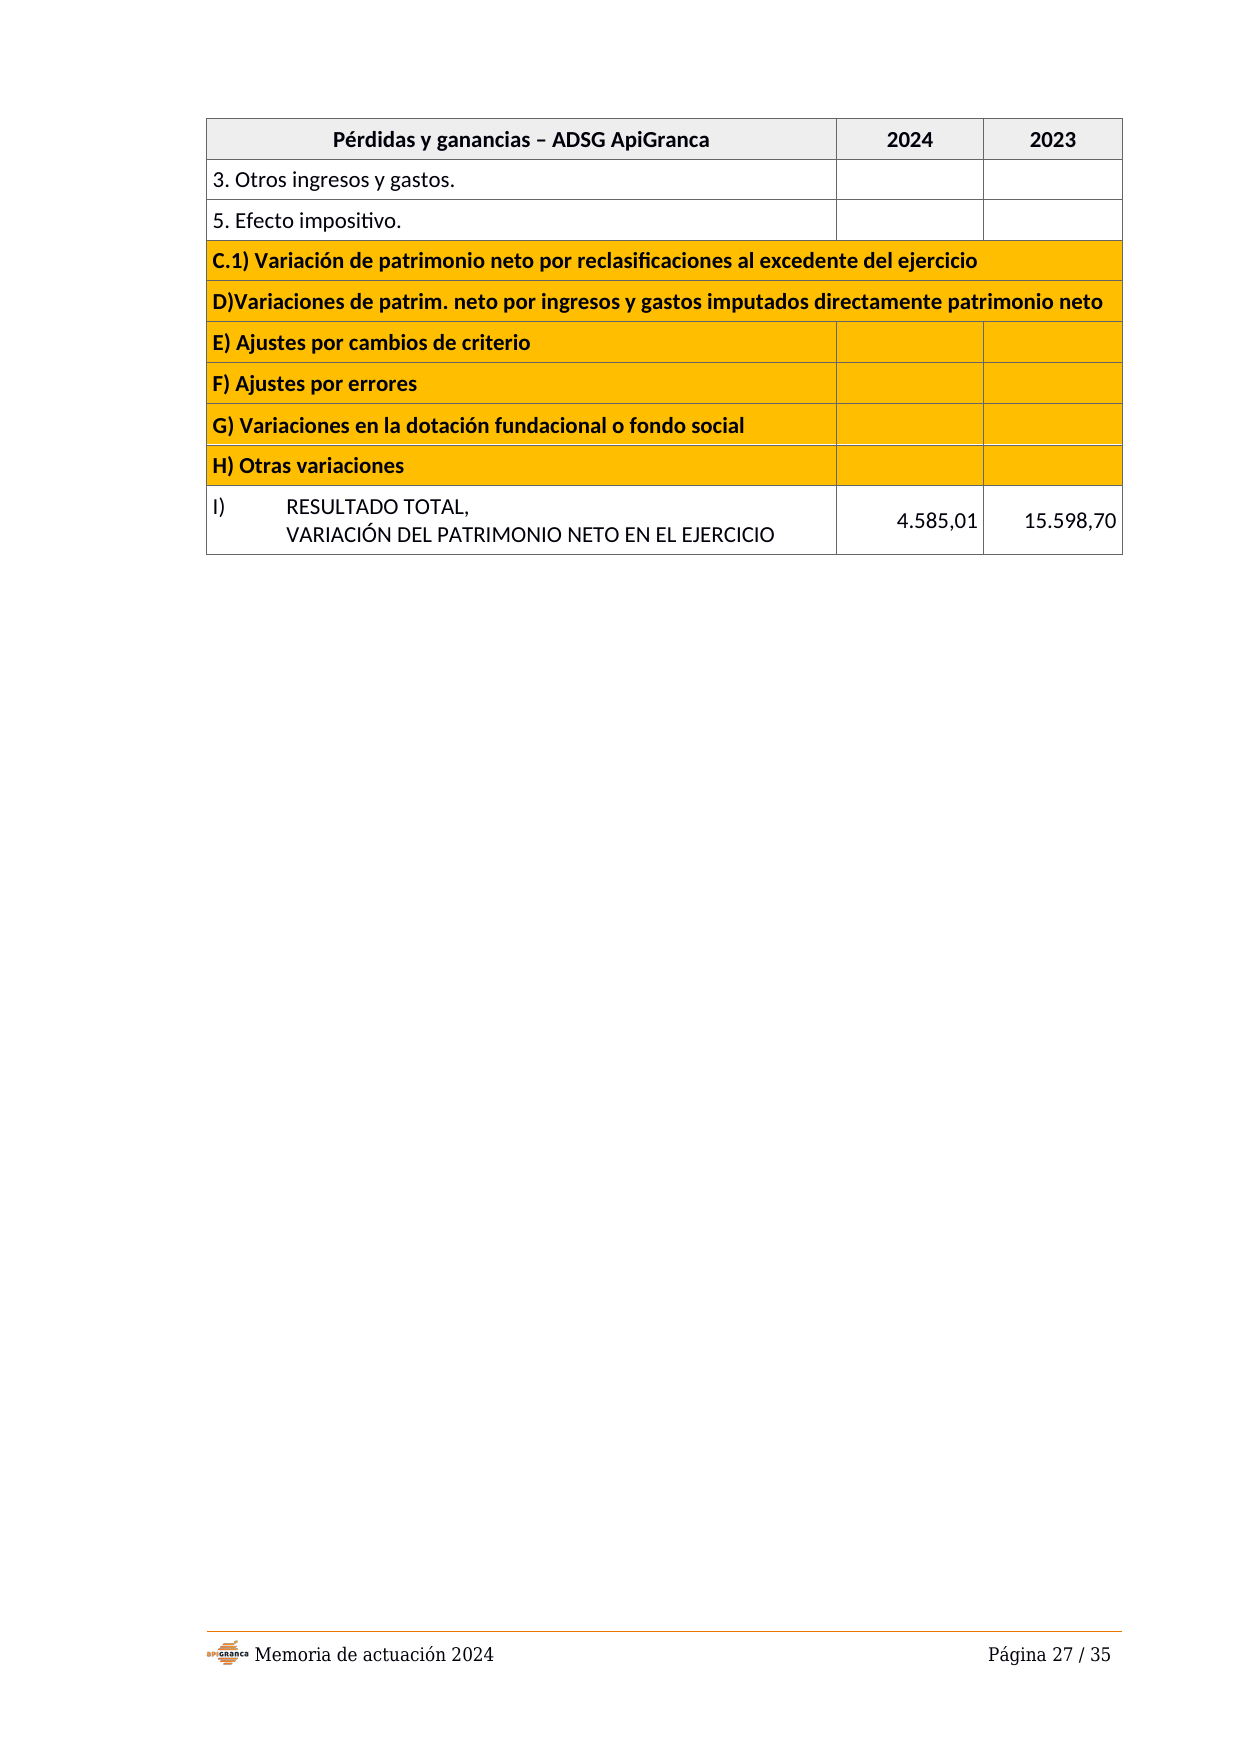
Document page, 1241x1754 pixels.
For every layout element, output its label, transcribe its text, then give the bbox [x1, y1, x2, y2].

table_cell I) RESULTADO TOTAL, VARIACIÓN DEL PATRIMONIO NETO EN EL EJERCICIO [207, 486, 836, 553]
table_cell 5. Efecto impositivo. [207, 200, 836, 240]
table_cell [837, 446, 983, 485]
table_cell [837, 322, 983, 362]
table_cell D)Variaciones de patrim. neto por ingresos y gastos imputados directamente patrimonio neto [207, 281, 1122, 321]
table_header 2023 [984, 119, 1122, 159]
table_header Pérdidas y ganancias – ADSG ApiGranca [207, 119, 836, 159]
table_cell E) Ajustes por cambios de criterio [207, 322, 836, 362]
table_cell C.1) Variación de patrimonio neto por reclasificaciones al excedente del ejercicio [207, 241, 1122, 280]
table_cell [837, 363, 983, 403]
table_cell [837, 200, 983, 240]
table_cell G) Variaciones en la dotación fundacional o fondo social [207, 404, 836, 444]
table_cell [837, 404, 983, 444]
table_cell 4.585,01 [837, 486, 983, 553]
table_cell [984, 363, 1122, 403]
table_cell 15.598,70 [984, 486, 1122, 553]
table_cell [984, 200, 1122, 240]
picture [206, 1640, 249, 1665]
table_cell F) Ajustes por errores [207, 363, 836, 403]
table_header 2024 [837, 119, 983, 159]
table_cell [837, 160, 983, 199]
table_cell 3. Otros ingresos y gastos. [207, 160, 836, 199]
table_cell [984, 160, 1122, 199]
table_cell [984, 446, 1122, 485]
table_cell [984, 404, 1122, 444]
table_cell [984, 322, 1122, 362]
table_cell H) Otras variaciones [207, 446, 836, 485]
